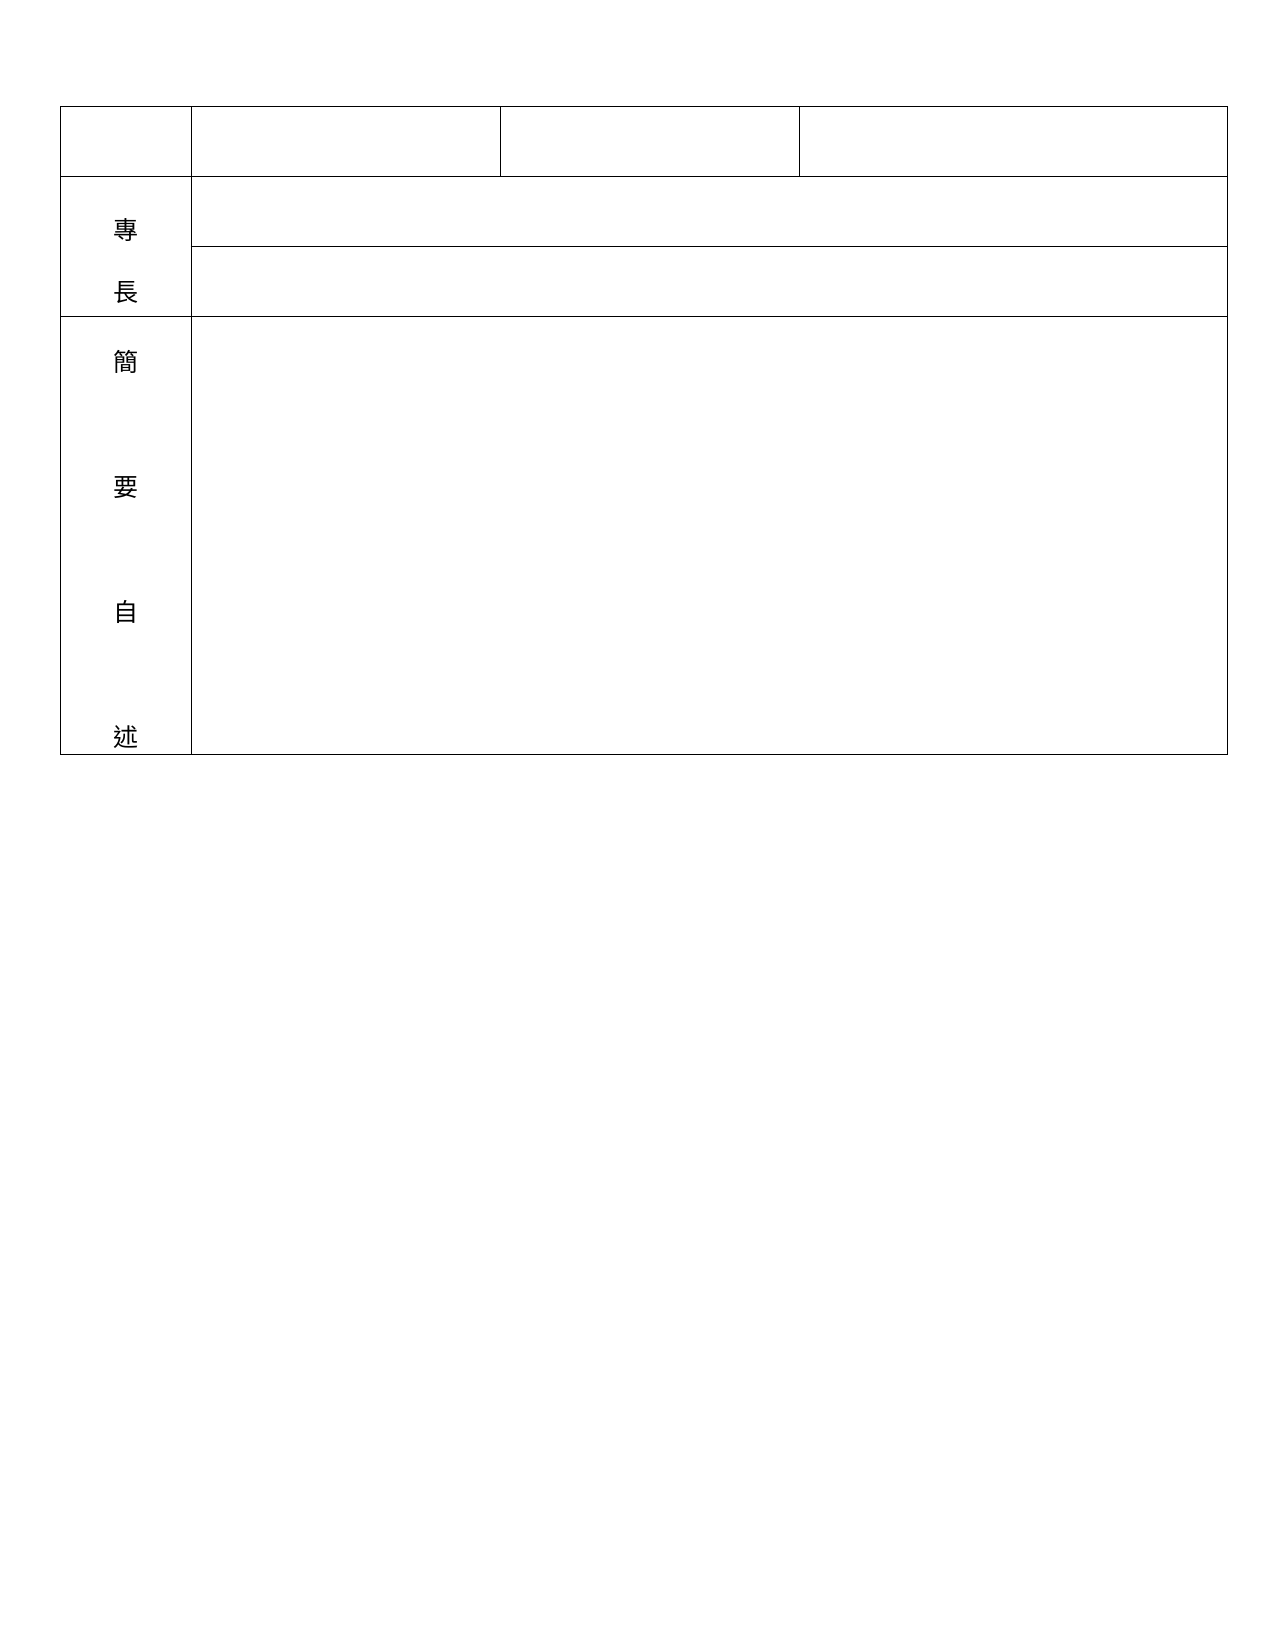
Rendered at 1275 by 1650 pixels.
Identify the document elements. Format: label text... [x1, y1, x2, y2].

table_cell [192, 247, 1227, 316]
table_cell [800, 107, 1227, 176]
table_cell [61, 107, 191, 176]
table_cell 專 長 [61, 177, 191, 316]
table_cell [501, 107, 799, 176]
table_cell [192, 177, 1227, 246]
table_cell [192, 107, 500, 176]
table_cell [192, 317, 1227, 754]
table_cell 簡 要 自 述 [61, 317, 191, 754]
